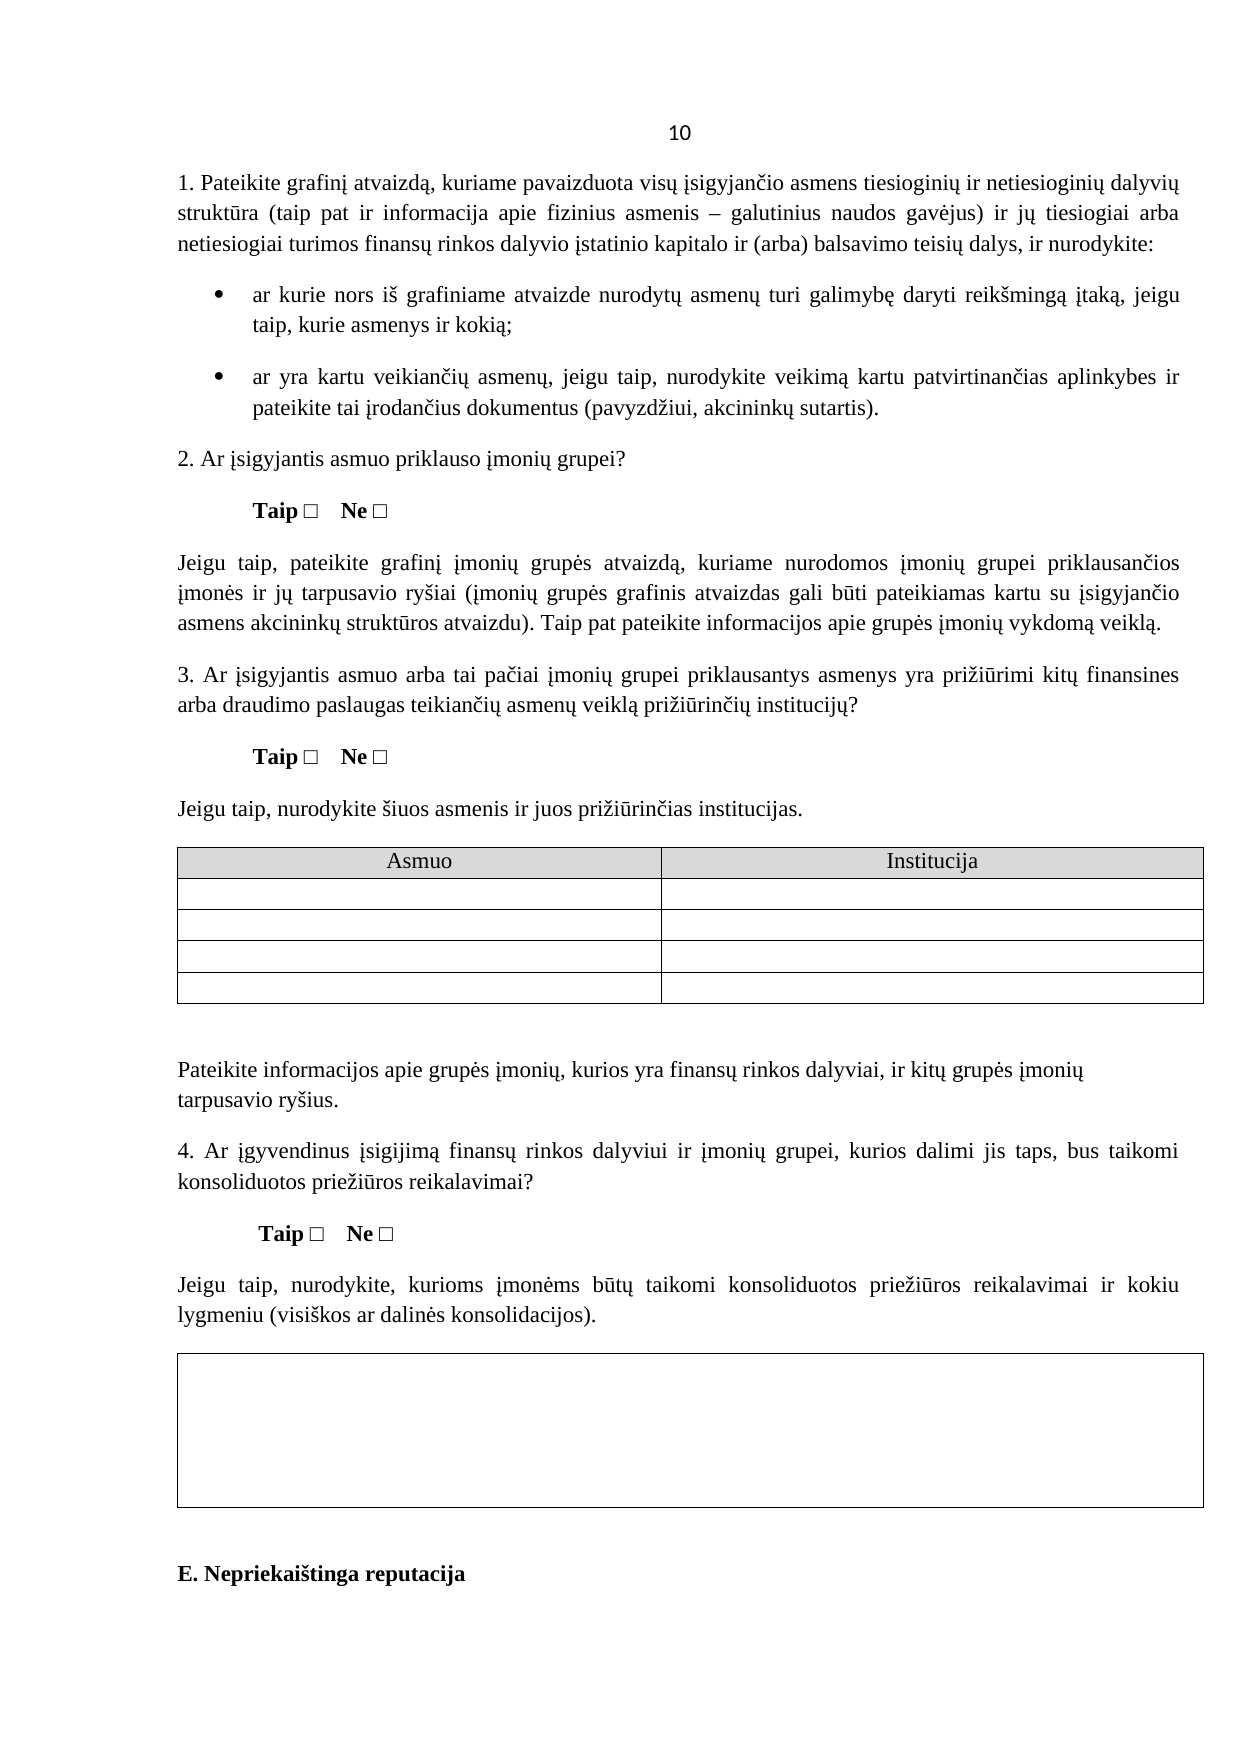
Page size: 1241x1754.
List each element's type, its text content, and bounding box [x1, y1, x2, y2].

text Jeigu taip, pateikite grafinį įmonių grupės atvaizdą, kuriame nurodomos įmonių grupei priklausančios įmonės ir jų tarpusavio ryšiai (įmonių grupės grafinis atvaizdas gali būti pateikiamas kartu su įsigyjančio asmens akcininkų struktūros atvaizdu). Taip pat pateikite informacijos apie grupės įmonių vykdomą veiklą. [177, 549, 1181, 636]
text E. Nepriekaištinga reputacija [177, 1560, 1181, 1586]
table_header [178, 1354, 1203, 1507]
table_cell [178, 941, 661, 972]
text Taip □ Ne □ [177, 743, 1181, 769]
table_cell [662, 941, 1203, 972]
text 3. Ar įsigyjantis asmuo arba tai pačiai įmonių grupei priklausantys asmenys yra prižiūrimi kitų finansines arba draudimo paslaugas teikiančių asmenų veiklą prižiūrinčių institucijų? [177, 661, 1181, 718]
table_cell [178, 879, 661, 909]
table_header Asmuo [178, 848, 661, 878]
table_cell [662, 973, 1203, 1003]
table_cell [178, 973, 661, 1003]
text  ar kurie nors iš grafiniame atvaizde nurodytų asmenų turi galimybę daryti reikšmingą įtaką, jeigu taip, kurie asmenys ir kokią; [215, 281, 1181, 338]
text Jeigu taip, nurodykite šiuos asmenis ir juos prižiūrinčias institucijas. [177, 795, 1181, 821]
text Jeigu taip, nurodykite, kurioms įmonėms būtų taikomi konsoliduotos priežiūros reikalavimai ir kokiu lygmeniu (visiškos ar dalinės konsolidacijos). [177, 1271, 1181, 1328]
text 4. Ar įgyvendinus įsigijimą finansų rinkos dalyviui ir įmonių grupei, kurios dalimi jis taps, bus taikomi konsoliduotos priežiūros reikalavimai? [177, 1138, 1181, 1194]
text 2. Ar įsigyjantis asmuo priklauso įmonių grupei? [177, 445, 1181, 472]
text Taip □ Ne □ [177, 497, 1181, 523]
text Pateikite informacijos apie grupės įmonių, kurios yra finansų rinkos dalyviai, ir kitų grupės įmonių tarpusavio ryšius. [177, 1056, 1181, 1112]
text  ar yra kartu veikiančių asmenų, jeigu taip, nurodykite veikimą kartu patvirtinančias aplinkybes ir pateikite tai įrodančius dokumentus (pavyzdžiui, akcininkų sutartis). [215, 363, 1181, 420]
text 1. Pateikite grafinį atvaizdą, kuriame pavaizduota visų įsigyjančio asmens tiesioginių ir netiesioginių dalyvių struktūra (taip pat ir informacija apie fizinius asmenis – galutinius naudos gavėjus) ir jų tiesiogiai arba netiesiogiai turimos finansų rinkos dalyvio įstatinio kapitalo ir (arba) balsavimo teisių dalys, ir nurodykite: [177, 169, 1181, 256]
table_cell [178, 910, 661, 940]
text Taip □ Ne □ [177, 1219, 1181, 1246]
table_cell [662, 910, 1203, 940]
table_cell [662, 879, 1203, 909]
table_header Institucija [662, 848, 1203, 878]
